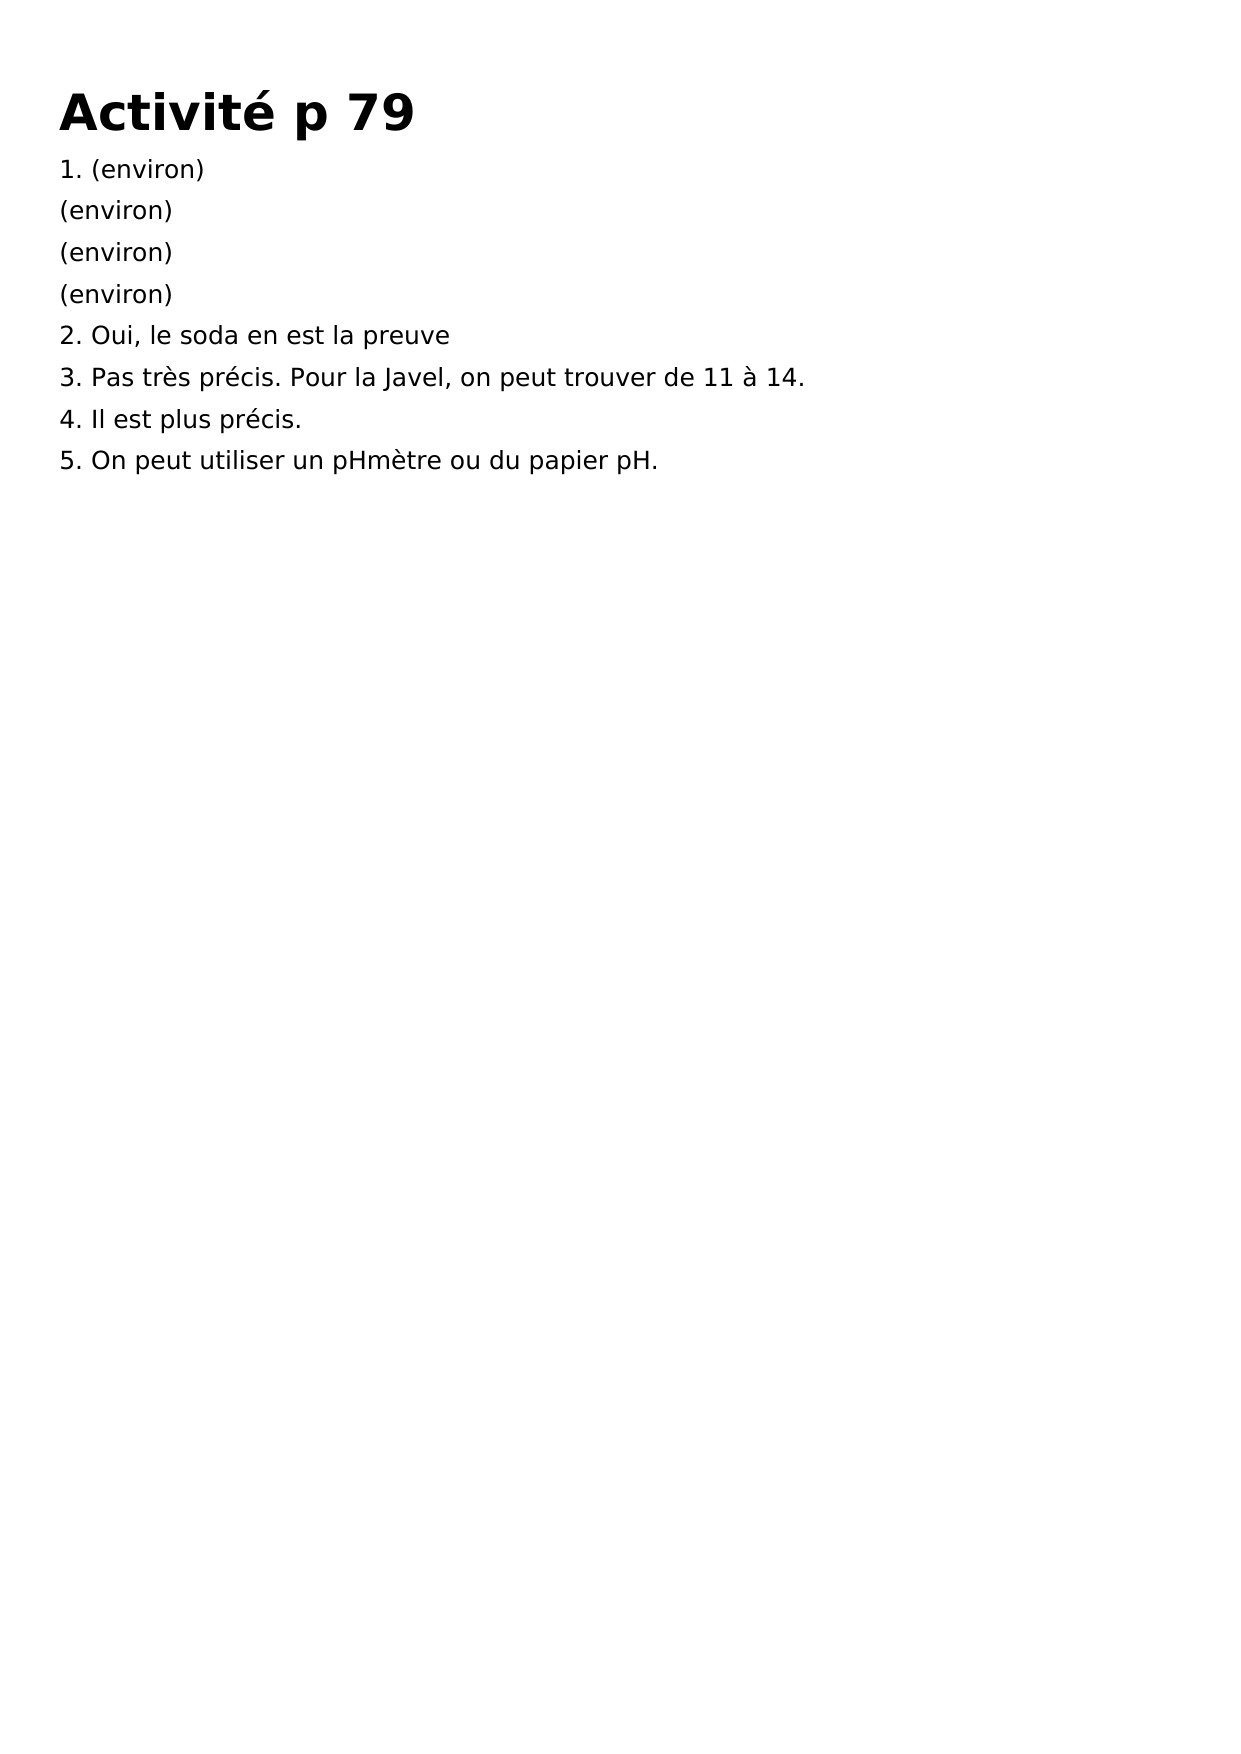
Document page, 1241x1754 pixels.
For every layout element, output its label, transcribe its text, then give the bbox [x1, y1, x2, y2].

text 4. Il est plus précis. [59, 405, 1181, 434]
text 5. On peut utiliser un pHmètre ou du papier pH. [59, 446, 1181, 476]
subtitle Activité p 79 [59, 84, 1181, 142]
text 1. (environ) [59, 155, 1181, 184]
text (environ) [59, 196, 1181, 226]
text (environ) [59, 238, 1181, 267]
text (environ) [59, 280, 1181, 309]
text 2. Oui, le soda en est la preuve [59, 321, 1181, 351]
text 3. Pas très précis. Pour la Javel, on peut trouver de 11 à 14. [59, 363, 1181, 392]
